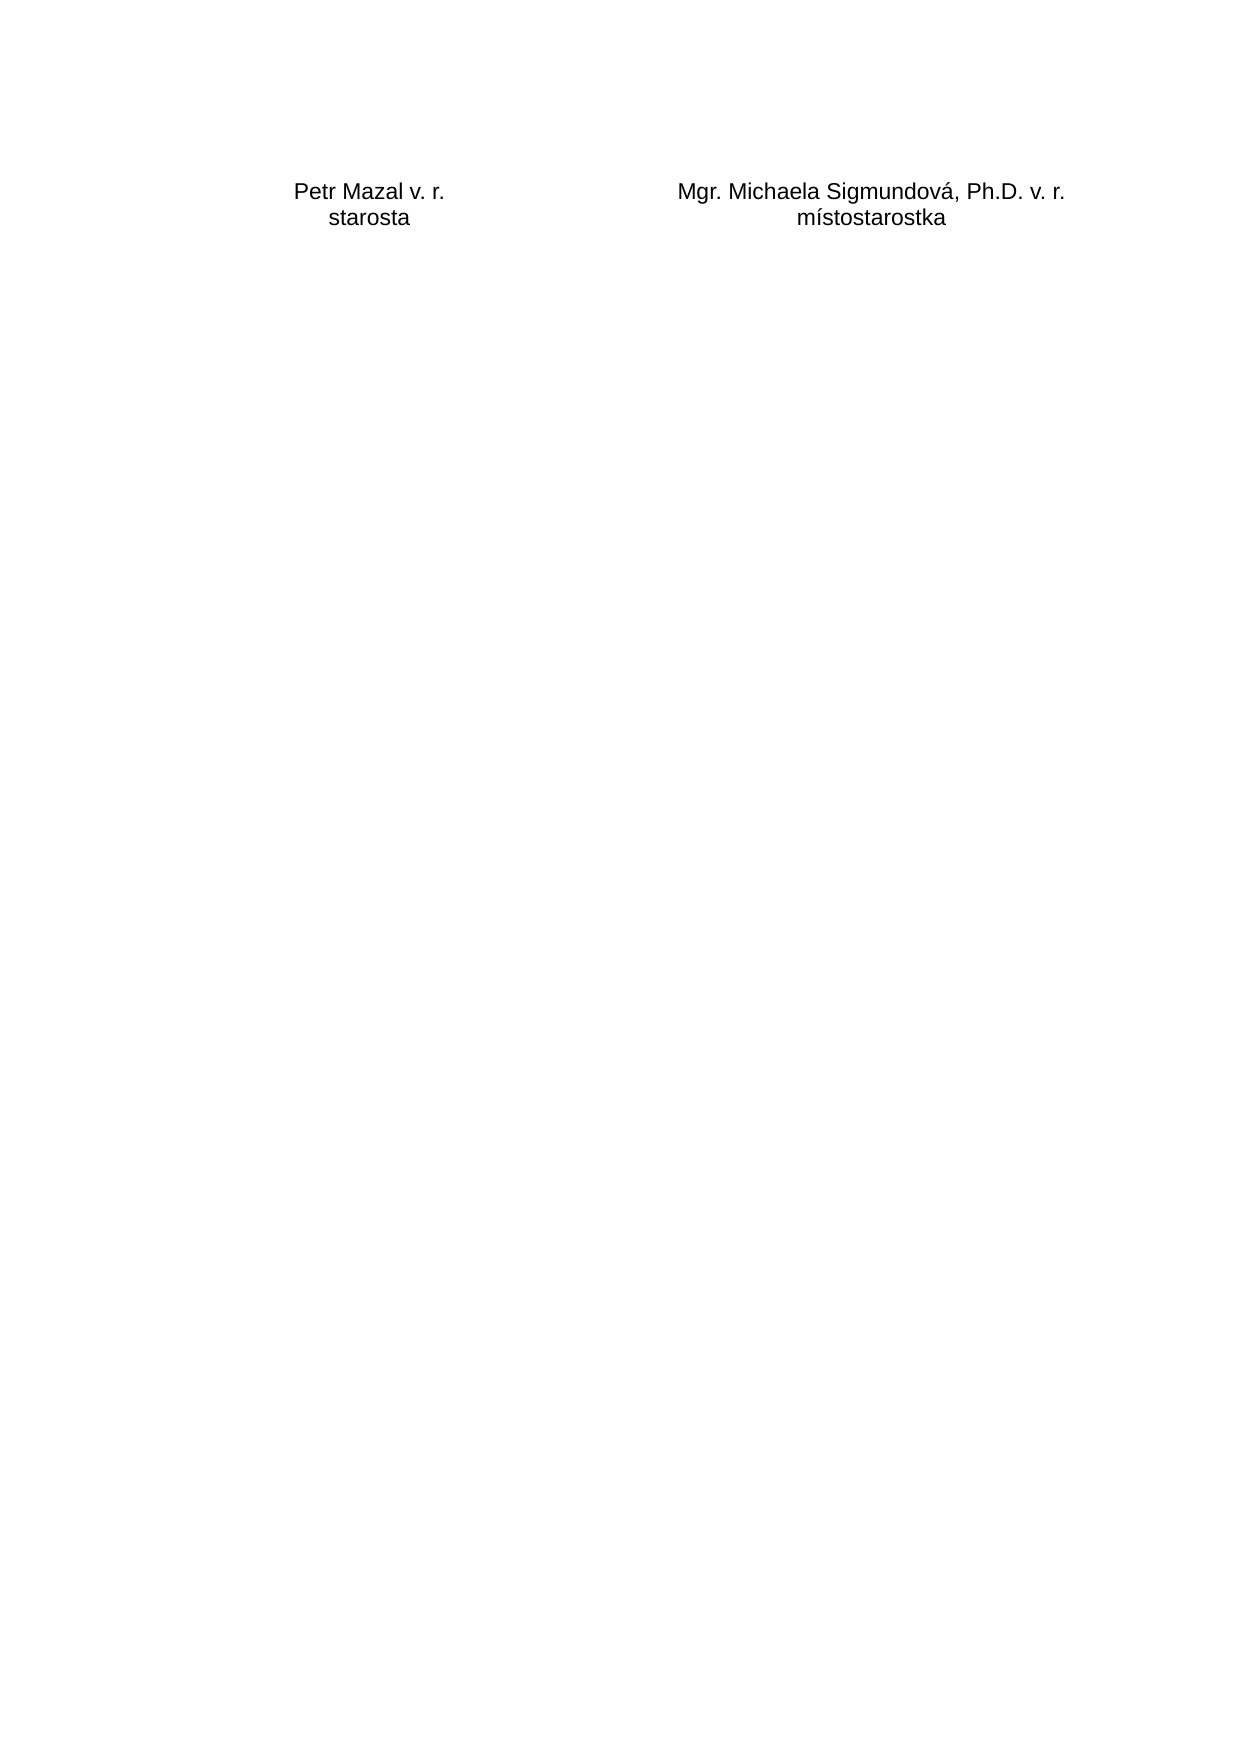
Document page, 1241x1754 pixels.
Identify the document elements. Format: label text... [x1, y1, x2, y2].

table_header Mgr. Michaela Sigmundová, Ph.D. v. r. místostarostka [620, 118, 1122, 236]
table_cell [118, 236, 620, 354]
table_header Petr Mazal v. r. starosta [118, 118, 620, 236]
table_cell [620, 236, 1122, 354]
